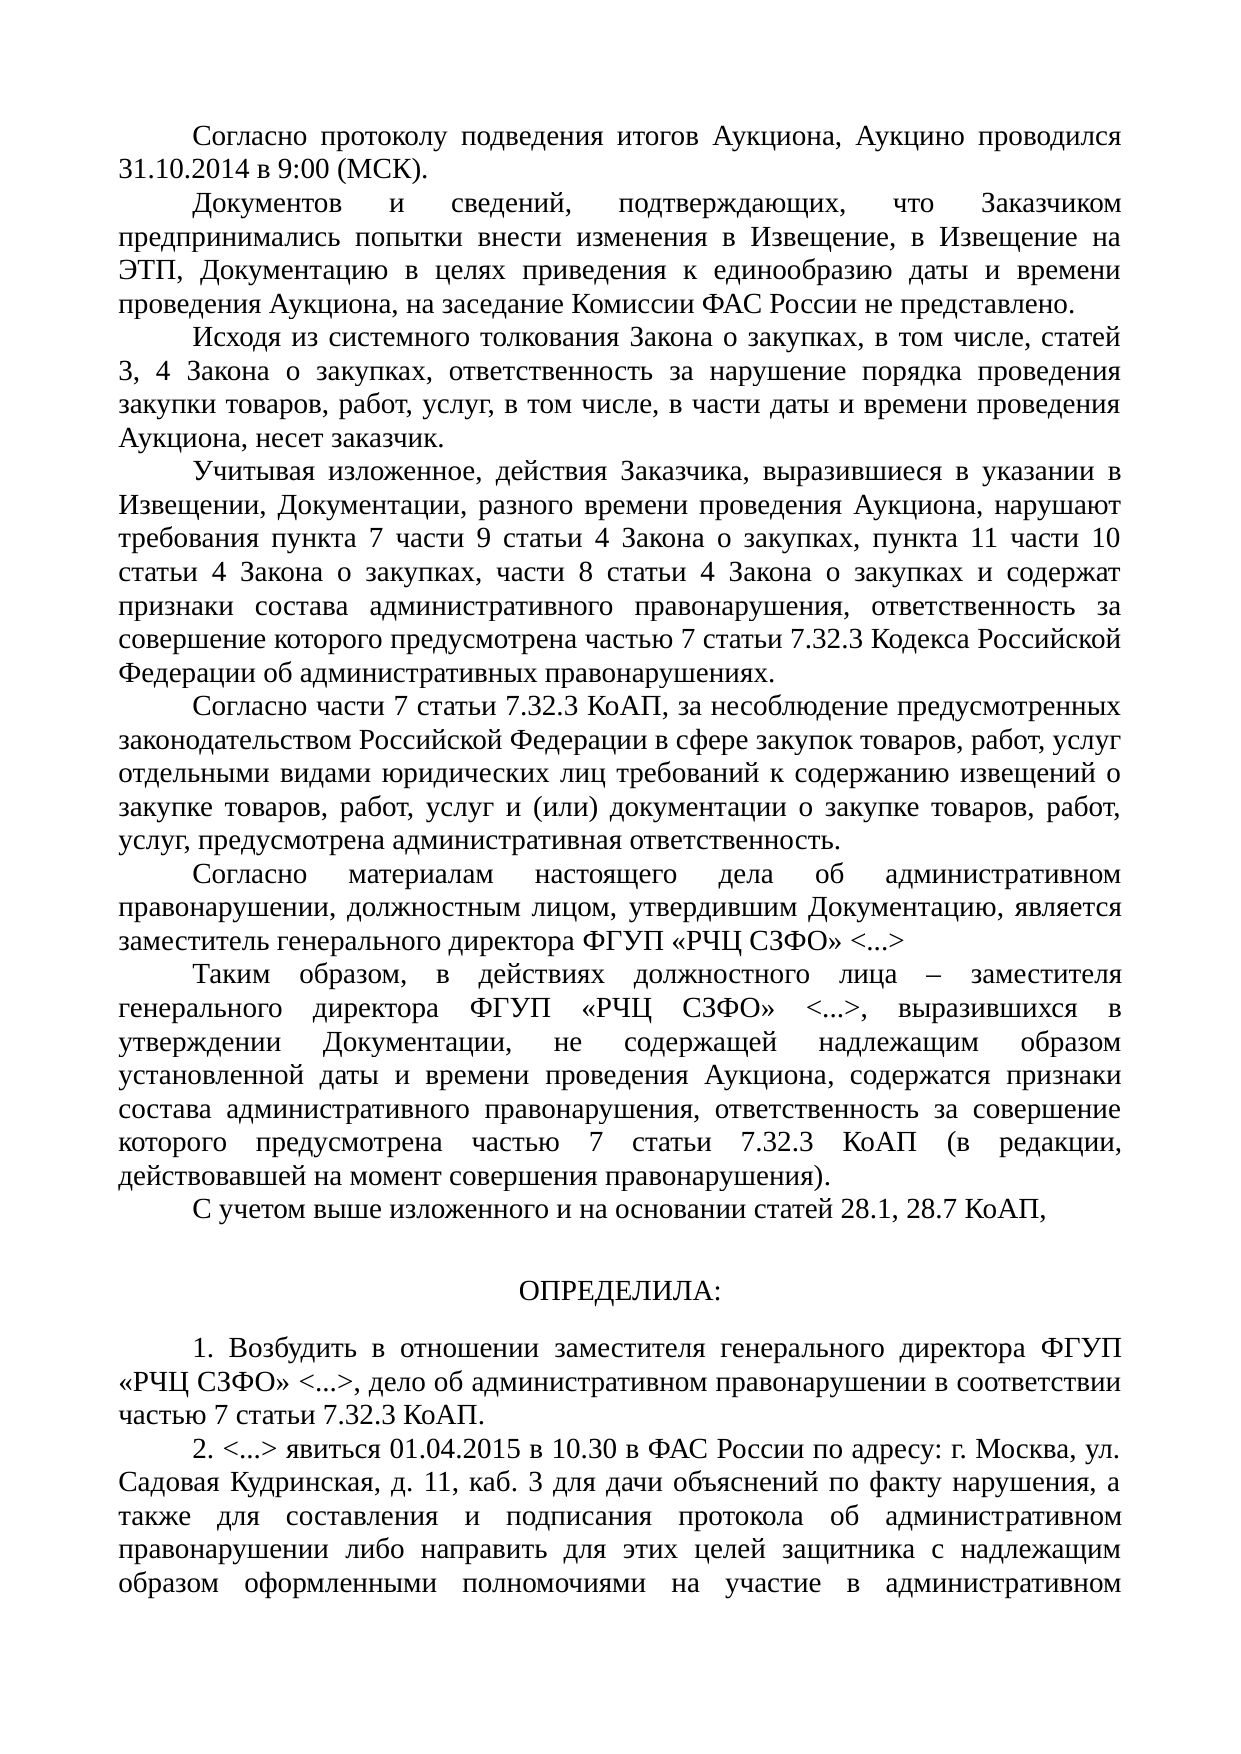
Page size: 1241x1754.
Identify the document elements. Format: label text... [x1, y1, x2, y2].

text Согласно протоколу подведения итогов Аукциона, Аукцино проводился 31.10.2014 в 9:00 (МСК). [118, 118, 1122, 185]
text Таким образом, в действиях должностного лица – заместителя генерального директора ФГУП «РЧЦ СЗФО» <...>, выразившихся в утверждении Документации, не содержащей надлежащим образом установленной даты и времени проведения Аукциона, содержатся признаки состава административного правонарушения, ответственность за совершение которого предусмотрена частью 7 статьи 7.32.3 КоАП (в редакции, действовавшей на момент совершения правонарушения). [118, 957, 1122, 1191]
text Согласно материалам настоящего дела об административном правонарушении, должностным лицом, утвердившим Документацию, является заместитель генерального директора ФГУП «РЧЦ СЗФО» <...> [118, 856, 1122, 957]
text 1. Возбудить в отношении заместителя генерального директора ФГУП «РЧЦ СЗФО» <...>, дело об административном правонарушении в соответствии частью 7 статьи 7.32.3 КоАП. [118, 1330, 1122, 1431]
text ОПРЕДЕЛИЛА: [118, 1273, 1122, 1306]
text С учетом выше изложенного и на основании статей 28.1, 28.7 КоАП, [118, 1191, 1122, 1225]
text Учитывая изложенное, действия Заказчика, выразившиеся в указании в Извещении, Документации, разного времени проведения Аукциона, нарушают требования пункта 7 части 9 статьи 4 Закона о закупках, пункта 11 части 10 статьи 4 Закона о закупках, части 8 статьи 4 Закона о закупках и содержат признаки состава административного правонарушения, ответственность за совершение которого предусмотрена частью 7 статьи 7.32.3 Кодекса Российской Федерации об административных правонарушениях. [118, 453, 1122, 688]
text 2. <...> явиться 01.04.2015 в 10.30 в ФАС России по адресу: г. Москва, ул. Садовая Кудринская, д. 11, каб. 3 для дачи объяснений по факту нарушения, а также для составления и подписания протокола об административном правонарушении либо направить для этих целей защитника с надлежащим образом оформленными полномочиями на участие в административном [118, 1431, 1122, 1599]
text Документов и сведений, подтверждающих, что Заказчиком предпринимались попытки внести изменения в Извещение, в Извещение на ЭТП, Документацию в целях приведения к единообразию даты и времени проведения Аукциона, на заседание Комиссии ФАС России не представлено. [118, 185, 1122, 319]
text Исходя из системного толкования Закона о закупках, в том числе, статей 3, 4 Закона о закупках, ответственность за нарушение порядка проведения закупки товаров, работ, услуг, в том числе, в части даты и времени проведения Аукциона, несет заказчик. [118, 319, 1122, 453]
text Согласно части 7 статьи 7.32.3 КоАП, за несоблюдение предусмотренных законодательством Российской Федерации в сфере закупок товаров, работ, услуг отдельными видами юридических лиц требований к содержанию извещений о закупке товаров, работ, услуг и (или) документации о закупке товаров, работ, услуг, предусмотрена административная ответственность. [118, 688, 1122, 856]
